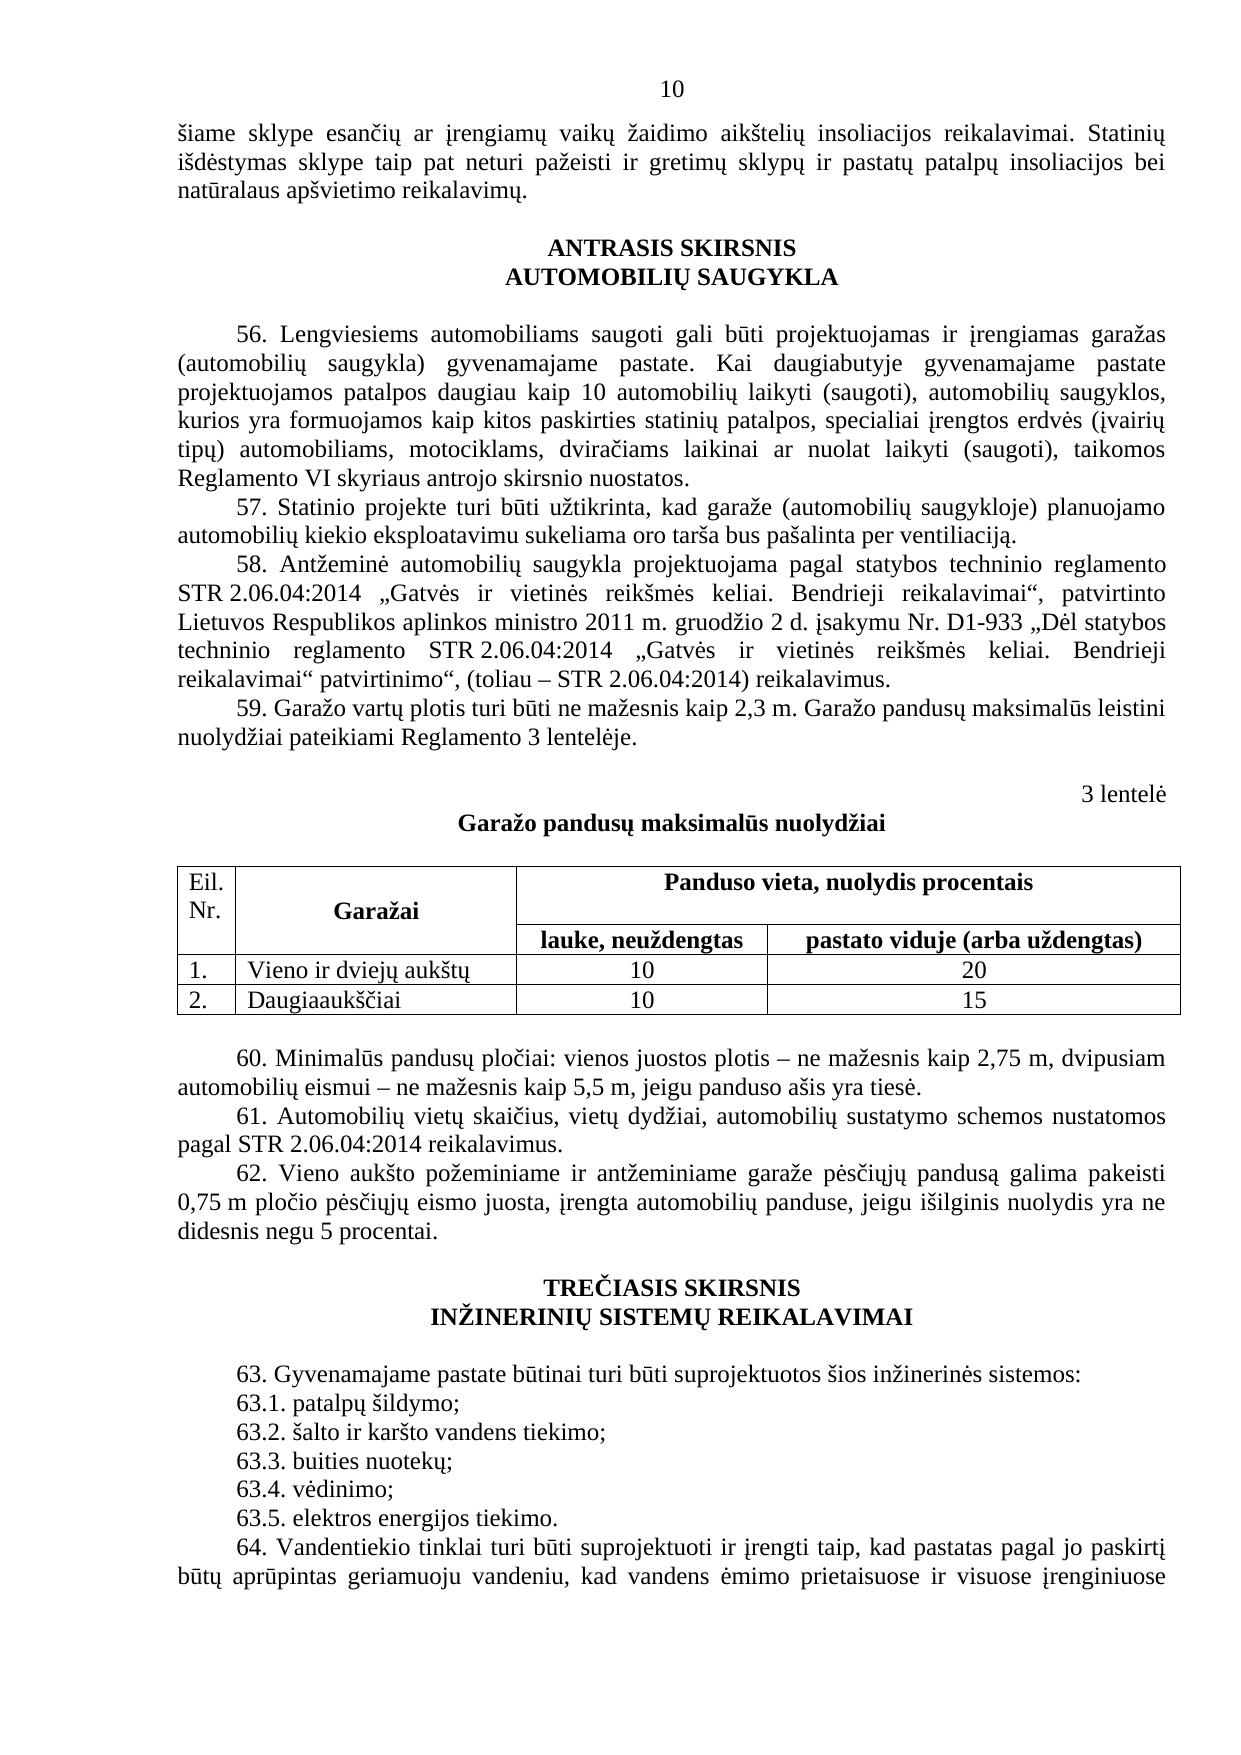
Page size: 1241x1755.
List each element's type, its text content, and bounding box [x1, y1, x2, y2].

table_cell 10 [517, 955, 767, 984]
text 56. Lengviesiems automobiliams saugoti gali būti projektuojamas ir įrengiamas garažas (automobilių saugykla) gyvenamajame pastate. Kai daugiabutyje gyvenamajame pastate projektuojamos patalpos daugiau kaip 10 automobilių laikyti (saugoti), automobilių saugyklos, kurios yra formuojamos kaip kitos paskirties statinių patalpos, specialiai įrengtos erdvės (įvairių tipų) automobiliams, motociklams, dviračiams laikinai ar nuolat laikyti (saugoti), taikomos Reglamento VI skyriaus antrojo skirsnio nuostatos. [177, 319, 1166, 492]
text 63. Gyvenamajame pastate būtinai turi būti suprojektuotos šios inžinerinės sistemos: [177, 1359, 1166, 1388]
text 63.3. buities nuotekų; [177, 1446, 1166, 1474]
table_cell 20 [768, 955, 1180, 984]
table_cell 10 [517, 985, 767, 1013]
subtitle ANTRASIS SKIRSNIS [177, 233, 1166, 262]
text 3 lentelė [177, 779, 1166, 808]
text 63.1. patalpų šildymo; [177, 1388, 1166, 1417]
table_cell 2. [178, 985, 235, 1013]
text 63.5. elektros energijos tiekimo. [177, 1503, 1166, 1532]
table_header Garažai [236, 867, 516, 954]
text 60. Minimalūs pandusų pločiai: vienos juostos plotis ‒ ne mažesnis kaip 2,75 m, dvipusiam automobilių eismui – ne mažesnis kaip 5,5 m, jeigu panduso ašis yra tiesė. [177, 1043, 1166, 1101]
table_header Panduso vieta, nuolydis procentais [517, 867, 1180, 924]
text 62. Vieno aukšto požeminiame ir antžeminiame garaže pėsčiųjų pandusą galima pakeisti 0,75 m pločio pėsčiųjų eismo juosta, įrengta automobilių panduse, jeigu išilginis nuolydis yra ne didesnis negu 5 procentai. [177, 1158, 1166, 1244]
table_cell lauke, neuždengtas [517, 925, 767, 954]
table_header Eil. Nr. [178, 867, 235, 924]
table_cell 1. [178, 955, 235, 984]
text 63.4. vėdinimo; [177, 1474, 1166, 1503]
table_cell Vieno ir dviejų aukštų [236, 955, 516, 984]
table_cell [178, 924, 235, 954]
table_cell pastato viduje (arba uždengtas) [768, 925, 1180, 954]
text 61. Automobilių vietų skaičius, vietų dydžiai, automobilių sustatymo schemos nustatomos pagal STR 2.06.04:2014 reikalavimus. [177, 1101, 1166, 1158]
table_cell Daugiaaukščiai [236, 985, 516, 1013]
table_cell 15 [768, 985, 1180, 1013]
text šiame sklype esančių ar įrengiamų vaikų žaidimo aikštelių insoliacijos reikalavimai. Statinių išdėstymas sklype taip pat neturi pažeisti ir gretimų sklypų ir pastatų patalpų insoliacijos bei natūralaus apšvietimo reikalavimų. [177, 118, 1166, 204]
text 59. Garažo vartų plotis turi būti ne mažesnis kaip 2,3 m. Garažo pandusų maksimalūs leistini nuolydžiai pateikiami Reglamento 3 lentelėje. [177, 693, 1166, 751]
text 58. Antžeminė automobilių saugykla projektuojama pagal statybos techninio reglamento STR 2.06.04:2014 „Gatvės ir vietinės reikšmės keliai. Bendrieji reikalavimai“, patvirtinto Lietuvos Respublikos aplinkos ministro 2011 m. gruodžio 2 d. įsakymu Nr. D1-933 „Dėl statybos techninio reglamento STR 2.06.04:2014 „Gatvės ir vietinės reikšmės keliai. Bendrieji reikalavimai“ patvirtinimo“, (toliau – STR 2.06.04:2014) reikalavimus. [177, 549, 1166, 693]
text 57. Statinio projekte turi būti užtikrinta, kad garaže (automobilių saugykloje) planuojamo automobilių kiekio eksploatavimu sukeliama oro tarša bus pašalinta per ventiliaciją. [177, 492, 1166, 549]
text 64. Vandentiekio tinklai turi būti suprojektuoti ir įrengti taip, kad pastatas pagal jo paskirtį būtų aprūpintas geriamuoju vandeniu, kad vandens ėmimo prietaisuose ir visuose įrenginiuose [177, 1532, 1166, 1589]
subtitle INŽINERINIŲ SISTEMŲ REIKALAVIMAI [177, 1302, 1166, 1331]
text Garažo pandusų maksimalūs nuolydžiai [177, 808, 1166, 837]
text 63.2. šalto ir karšto vandens tiekimo; [177, 1417, 1166, 1446]
subtitle TREČIASIS SKIRSNIS [177, 1273, 1166, 1302]
subtitle AUTOMOBILIŲ SAUGYKLA [177, 262, 1166, 291]
